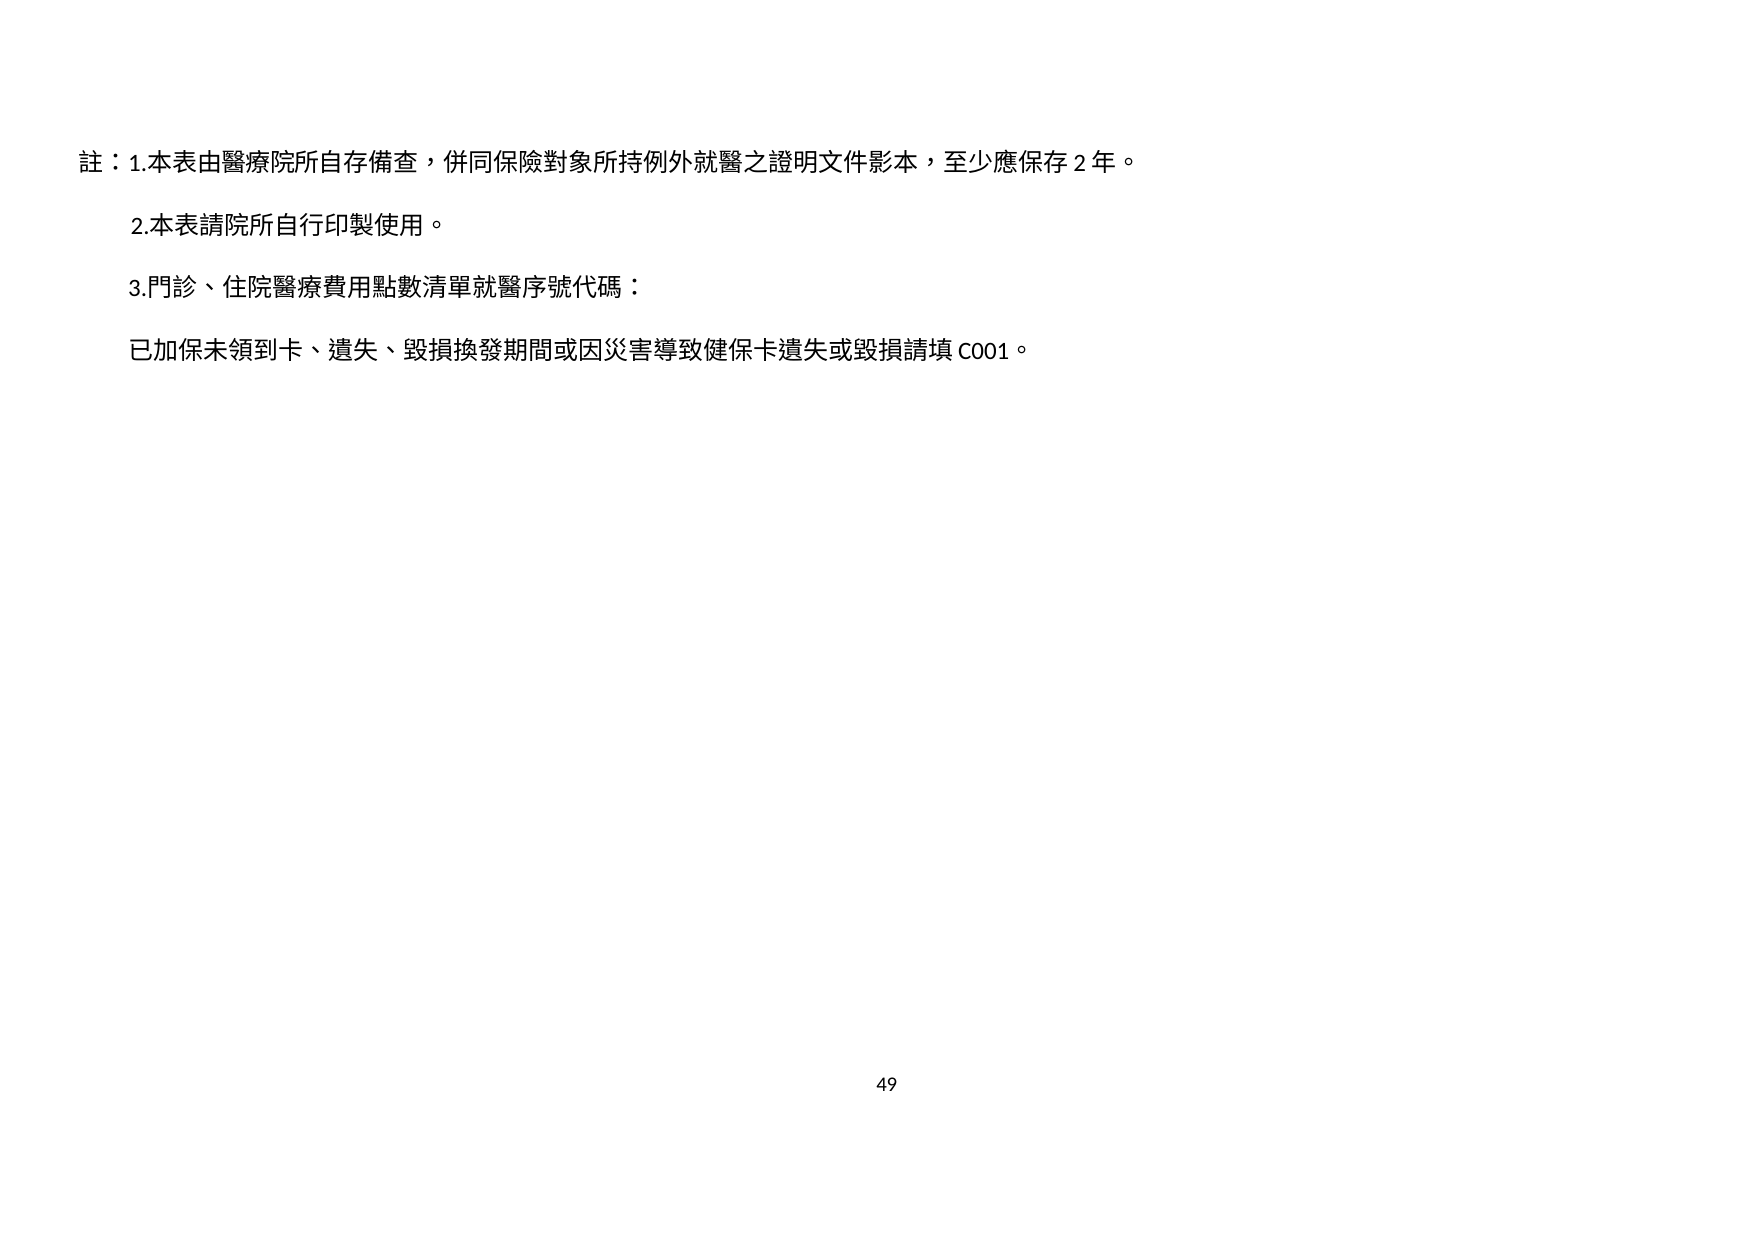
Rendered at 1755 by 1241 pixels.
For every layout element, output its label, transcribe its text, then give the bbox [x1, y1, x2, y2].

table_cell 註：1.本表由醫療院所自存備查，併同保險對象所持例外就醫之證明文件影本，至少應保存2年。 [75, 118, 1719, 182]
table_cell 2.本表請院所自行印製使用。 3.門診、住院醫療費用點數清單就醫序號代碼： 已加保未領到卡、遺失、毀損換發期間或因災害導致健保卡遺失或毀損請填C001。 [75, 182, 1719, 494]
